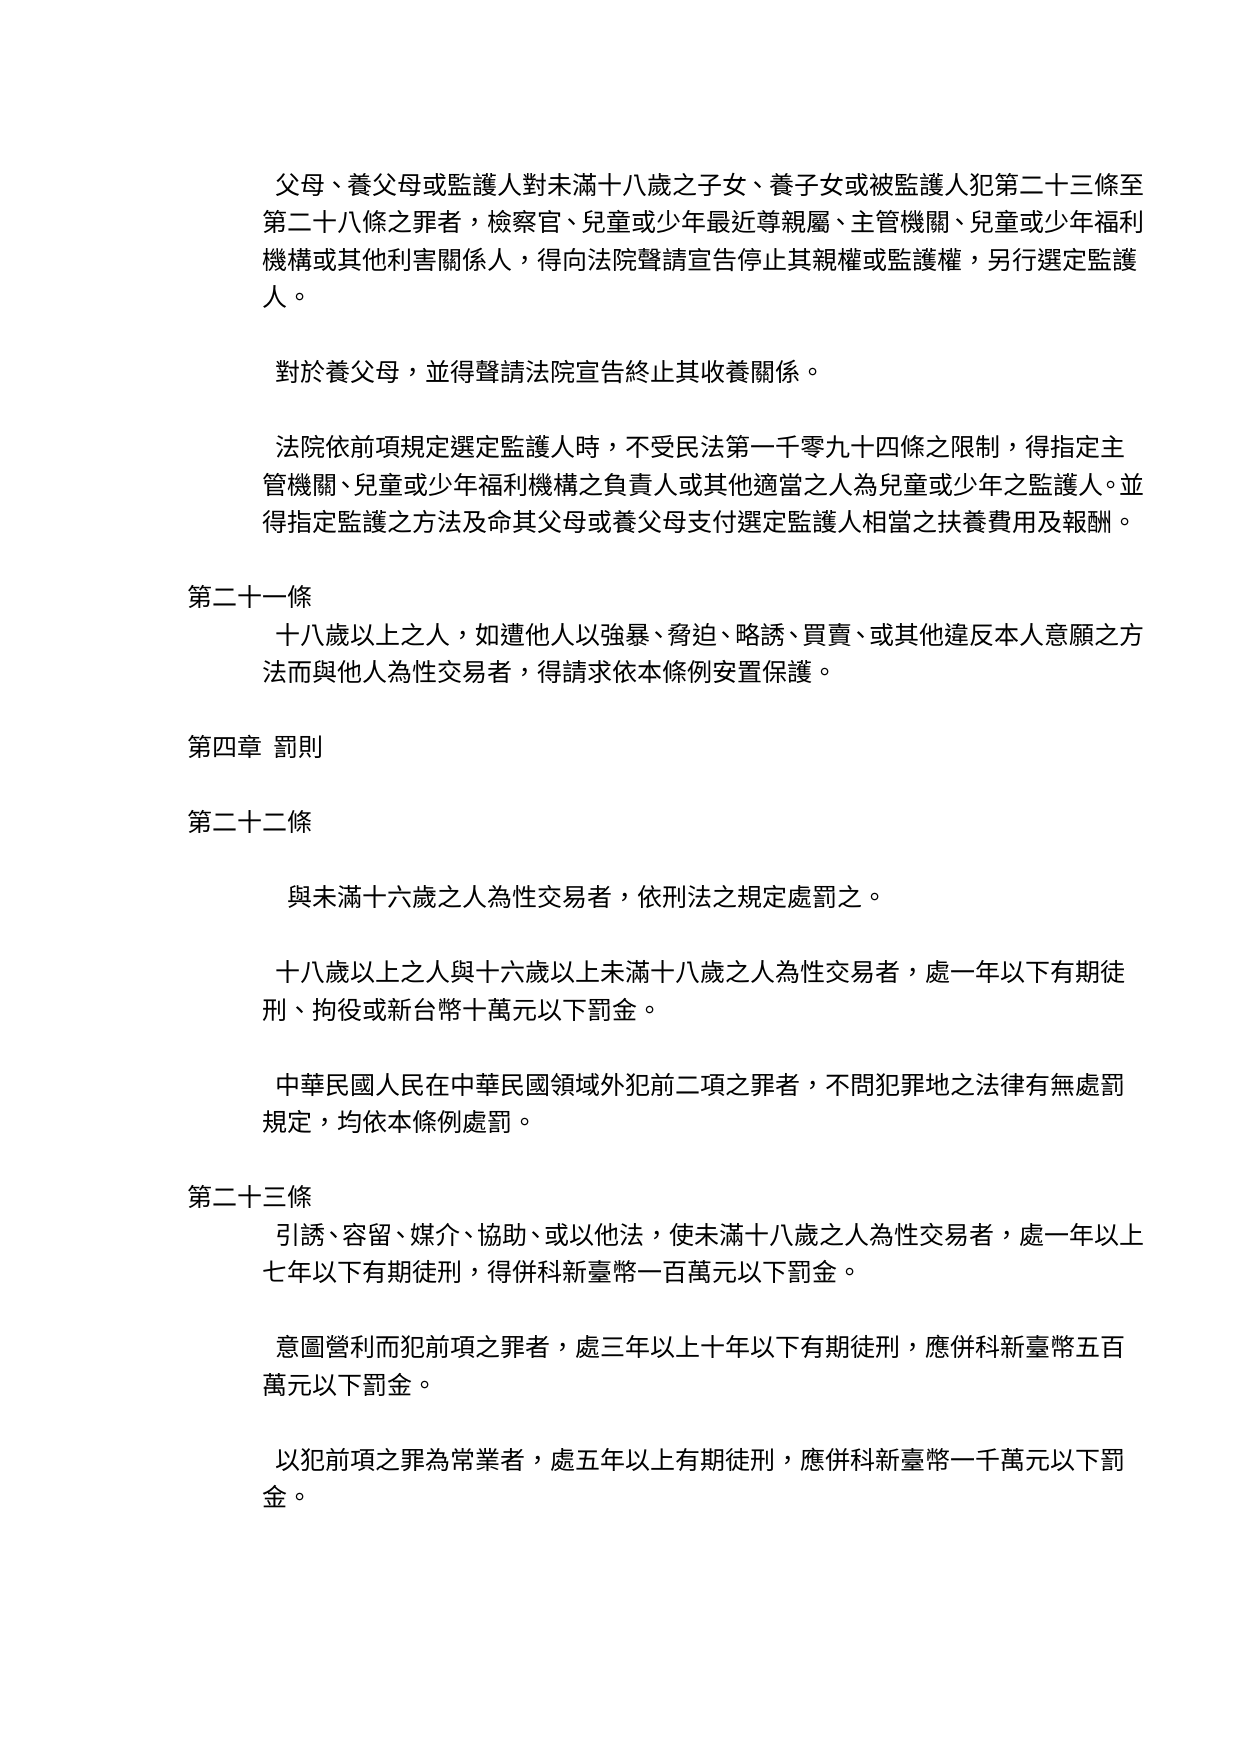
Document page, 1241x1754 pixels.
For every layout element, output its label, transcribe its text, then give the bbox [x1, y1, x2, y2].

text 第二十二條 [187, 802, 1144, 839]
text 十八歲以上之人，如遭他人以強暴、脅迫、略誘、買賣、或其他違反本人意願之方法而與他人為性交易者，得請求依本條例安置保護。 [262, 614, 1144, 689]
text 中華民國人民在中華民國領域外犯前二項之罪者，不問犯罪地之法律有無處罰規定，均依本條例處罰。 [262, 1064, 1144, 1139]
text 引誘、容留、媒介、協助、或以他法，使未滿十八歲之人為性交易者，處一年以上七年以下有期徒刑，得併科新臺幣一百萬元以下罰金。 [262, 1214, 1144, 1289]
text 對於養父母，並得聲請法院宣告終止其收養關係。 [262, 352, 1144, 389]
text 第二十三條 [187, 1177, 1144, 1214]
text 十八歲以上之人與十六歲以上未滿十八歲之人為性交易者，處一年以下有期徒刑、拘役或新台幣十萬元以下罰金。 [262, 952, 1144, 1027]
text 意圖營利而犯前項之罪者，處三年以上十年以下有期徒刑，應併科新臺幣五百萬元以下罰金。 [262, 1327, 1144, 1402]
text 法院依前項規定選定監護人時，不受民法第一千零九十四條之限制，得指定主管機關、兒童或少年福利機構之負責人或其他適當之人為兒童或少年之監護人。並得指定監護之方法及命其父母或養父母支付選定監護人相當之扶養費用及報酬。 [262, 427, 1144, 539]
text 第二十一條 [187, 577, 1144, 614]
text 父母、養父母或監護人對未滿十八歲之子女、養子女或被監護人犯第二十三條至第二十八條之罪者，檢察官、兒童或少年最近尊親屬、主管機關、兒童或少年福利機構或其他利害關係人，得向法院聲請宣告停止其親權或監護權，另行選定監護人。 [262, 164, 1144, 314]
text 第四章 罰則 [187, 727, 1144, 764]
text 以犯前項之罪為常業者，處五年以上有期徒刑，應併科新臺幣一千萬元以下罰金。 [262, 1439, 1144, 1514]
text 與未滿十六歲之人為性交易者，依刑法之規定處罰之。 [262, 877, 1144, 914]
